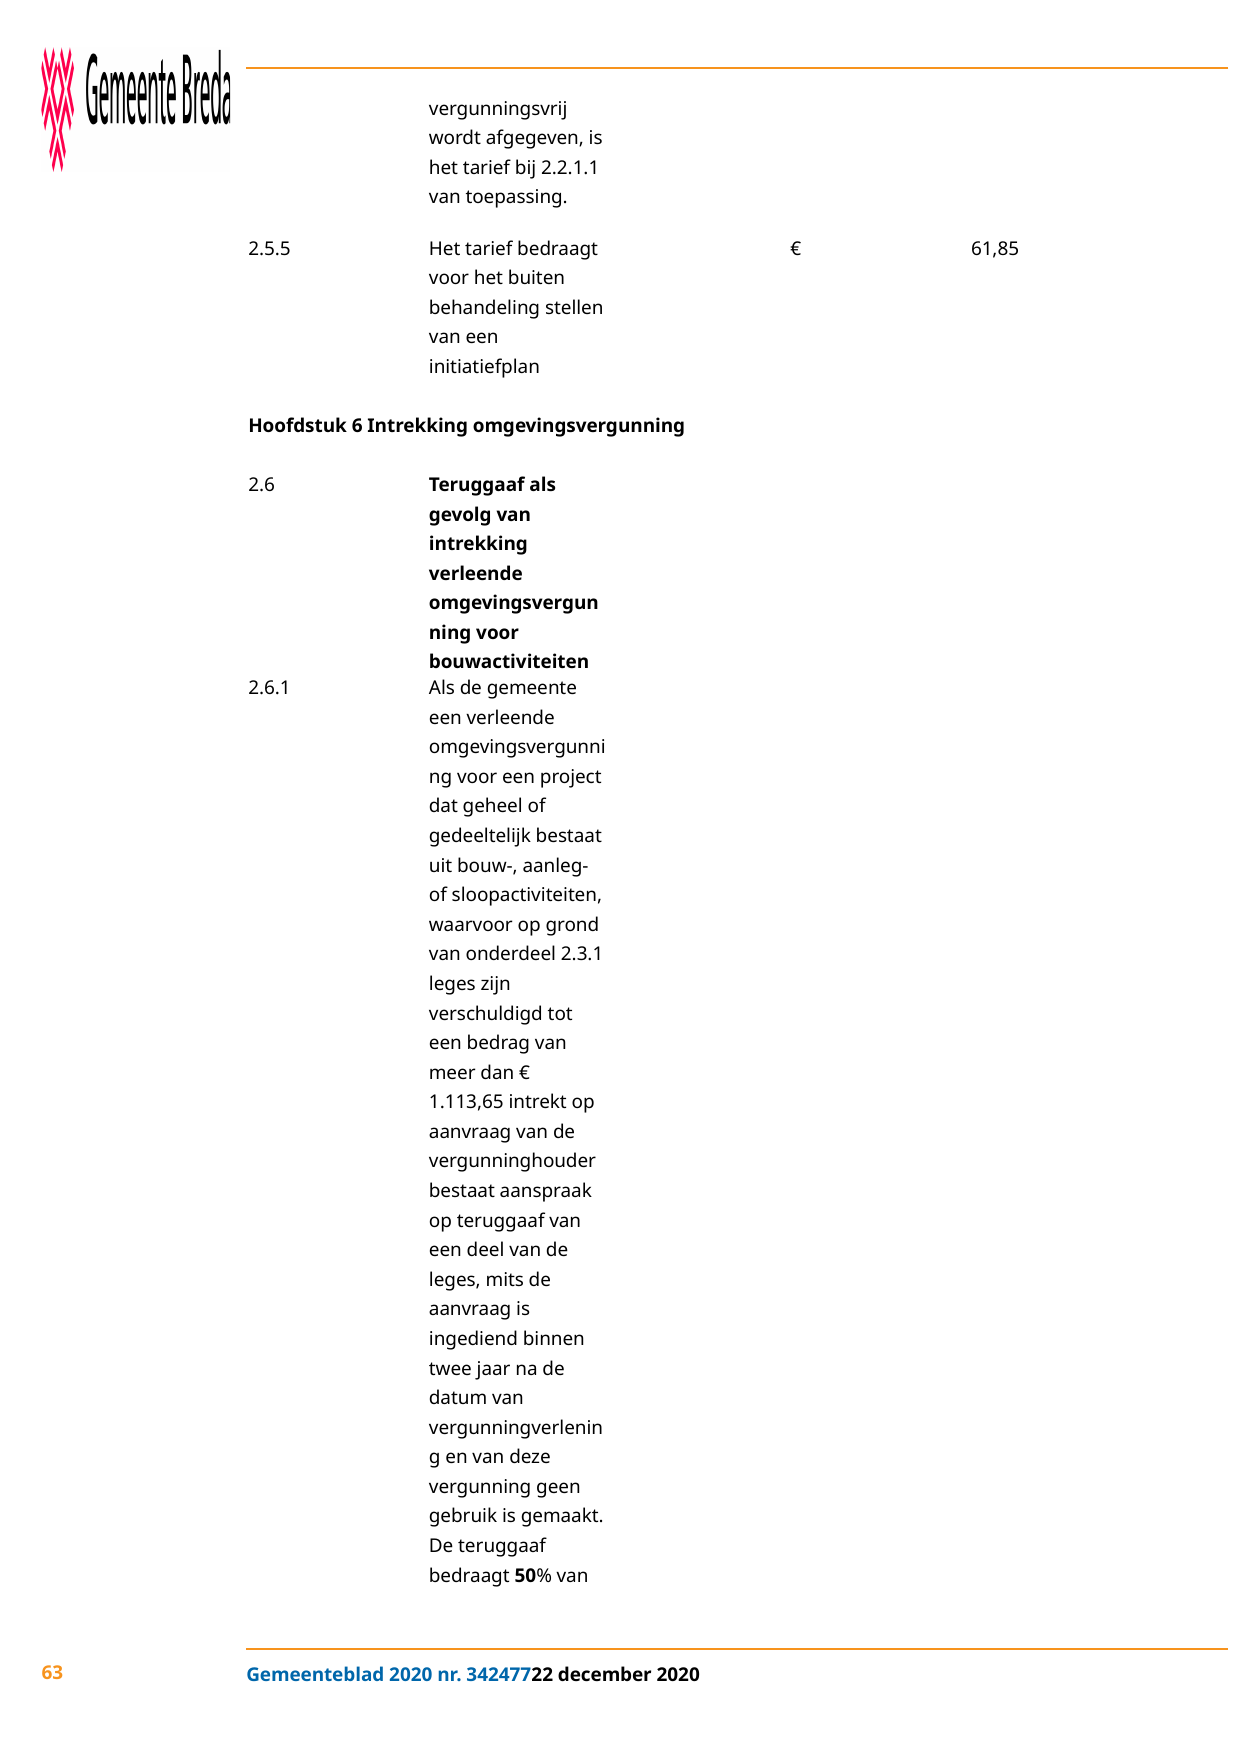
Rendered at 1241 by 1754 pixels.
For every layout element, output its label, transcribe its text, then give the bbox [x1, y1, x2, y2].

table_cell vergunningsvrij wordt afgegeven, is het tarief bij 2.2.1.1 van toepassing. [429, 95, 609, 209]
table_header Teruggaaf als gevolg van intrekking verleende omgevingsvergunning voor bouwactiviteiten [429, 471, 609, 674]
table_cell [609, 95, 790, 209]
table_cell 2.6.1 [248, 674, 429, 1588]
table_header [790, 471, 971, 674]
table_cell Als de gemeente een verleende omgevingsvergunning voor een project dat geheel of gedeeltelijk bestaat uit bouw-, aanleg- of sloopactiviteiten, waarvoor op grond van onderdeel 2.3.1 leges zijn verschuldigd tot een bedrag van meer dan € 1.113,65 intrekt op aanvraag van de vergunninghouder bestaat aanspraak op teruggaaf van een deel van de leges, mits de aanvraag is ingediend binnen twee jaar na de datum van vergunningverlening en van deze vergunning geen gebruik is gemaakt. De teruggaaf bedraagt 50% van [429, 674, 609, 1588]
table_header [609, 471, 790, 674]
table_cell [790, 95, 971, 209]
table_cell [248, 209, 429, 235]
text Hoofdstuk 6 Intrekking omgevingsvergunning [248, 412, 1152, 438]
table_cell [609, 235, 790, 379]
table_cell [609, 209, 790, 235]
table_cell 61,85 [971, 235, 1152, 379]
table_header [971, 471, 1152, 674]
picture [41, 47, 231, 172]
table_cell [609, 674, 790, 1588]
table_cell [971, 95, 1152, 209]
table_cell [790, 674, 971, 1588]
table_cell [248, 95, 429, 209]
table_cell € [790, 235, 971, 379]
table_cell [429, 209, 609, 235]
table_cell Het tarief bedraagt voor het buiten behandeling stellen van een initiatiefplan [429, 235, 609, 379]
table_cell [971, 209, 1152, 235]
table_cell [790, 209, 971, 235]
table_cell [971, 674, 1152, 1588]
table_header 2.6 [248, 471, 429, 674]
table_cell 2.5.5 [248, 235, 429, 379]
